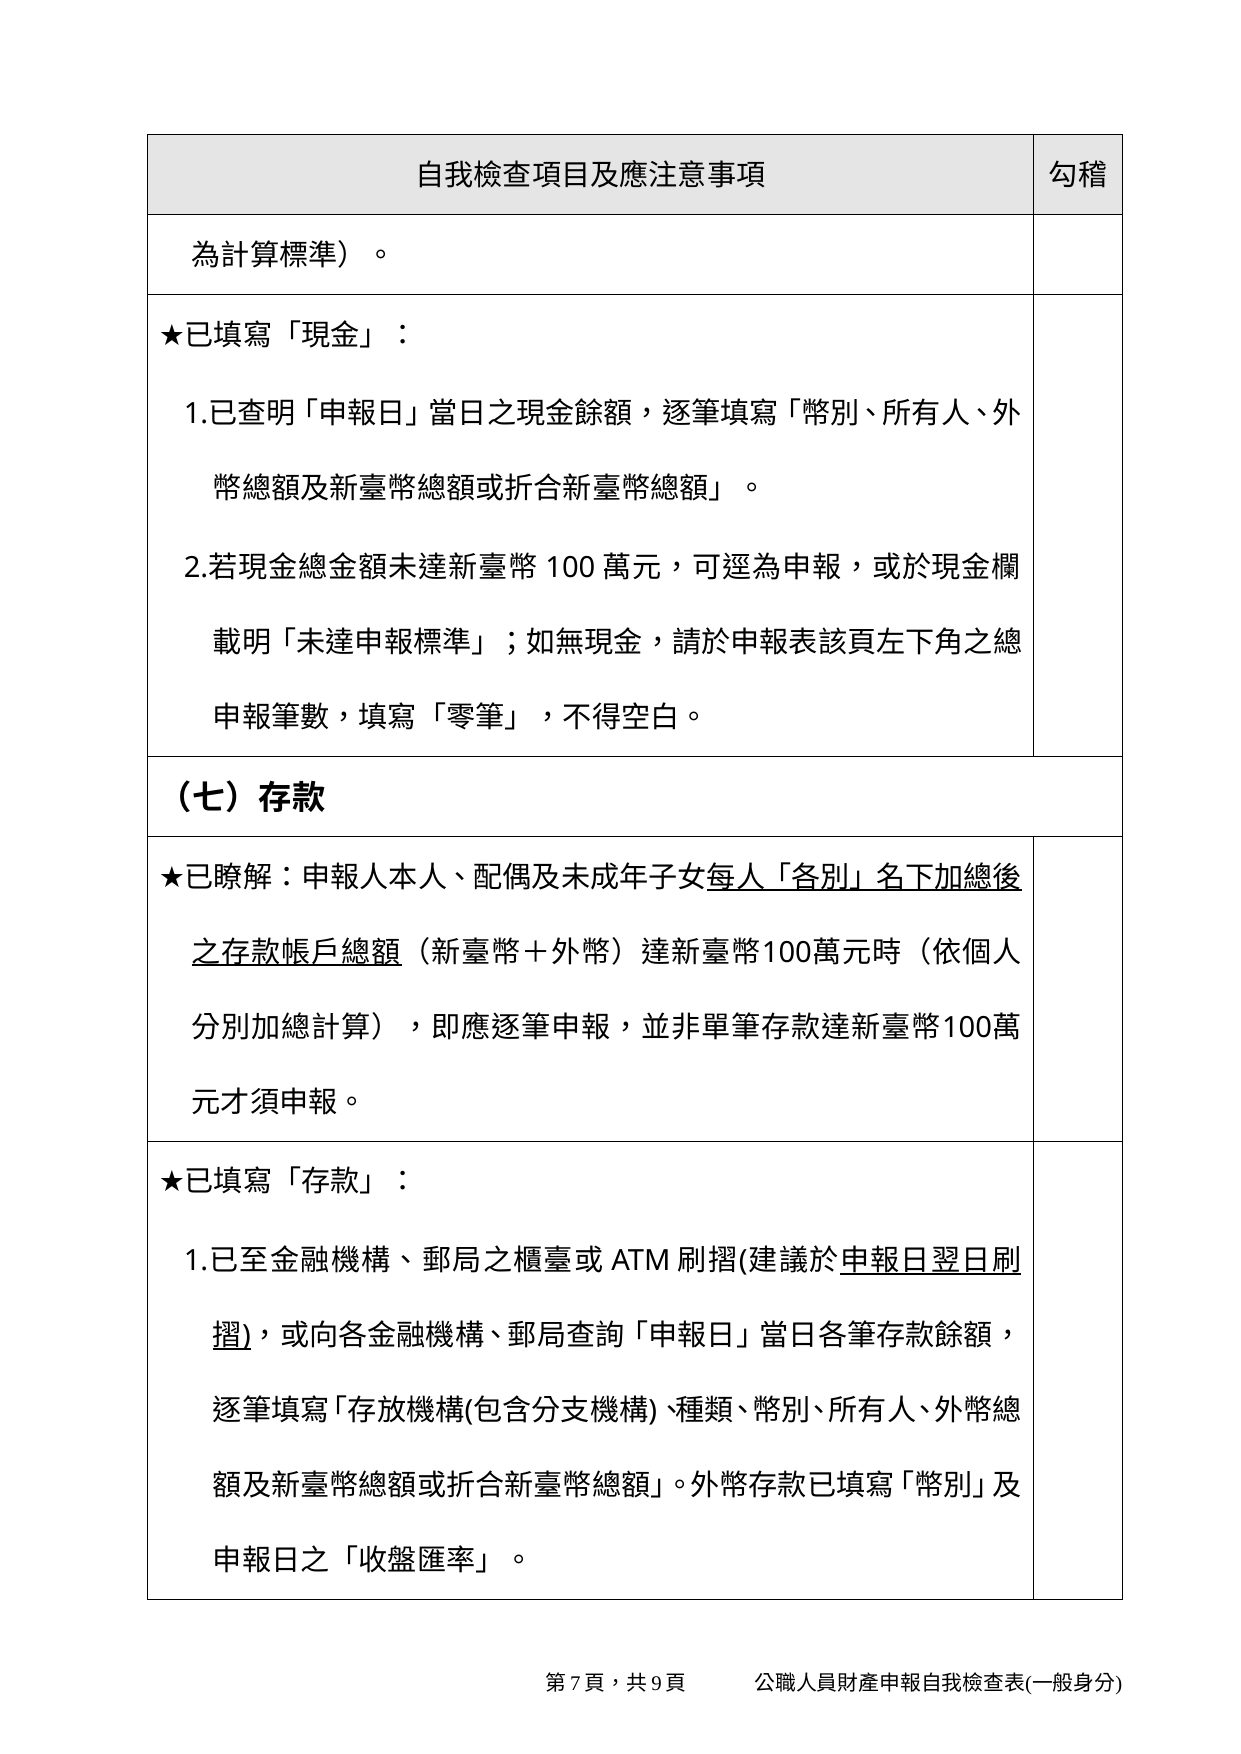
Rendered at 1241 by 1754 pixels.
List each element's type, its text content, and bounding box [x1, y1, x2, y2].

table_header 自我檢查項目及應注意事項 [148, 135, 1033, 214]
table_cell （七）存款 [148, 757, 1122, 836]
table_cell ★已填寫「存款」： 1.已至金融機構、郵局之櫃臺或ATM刷摺(建議於申報日翌日刷摺)，或向各金融機構、郵局查詢「申報日」當日各筆存款餘額，逐筆填寫「存放機構(包含分支機構)、種類、幣別、所有人、外幣總額及新臺幣總額或折合新臺幣總額」。外幣存款已填寫「幣別」及申報日之「收盤匯率」。 [148, 1142, 1033, 1599]
table_header 勾稽 [1034, 135, 1122, 214]
table_cell 為計算標準）。 [148, 215, 1033, 294]
table_cell [1034, 215, 1122, 294]
table_cell [1034, 1142, 1122, 1599]
table_cell ★已瞭解：申報人本人、配偶及未成年子女每人「各別」名下加總後之存款帳戶總額（新臺幣＋外幣）達新臺幣100萬元時（依個人分別加總計算），即應逐筆申報，並非單筆存款達新臺幣100萬元才須申報。 [148, 837, 1033, 1141]
table_cell [1034, 295, 1122, 756]
table_cell ★已填寫「現金」： 1.已查明「申報日」當日之現金餘額，逐筆填寫「幣別、所有人、外幣總額及新臺幣總額或折合新臺幣總額」。 2.若現金總金額未達新臺幣100萬元，可逕為申報，或於現金欄載明「未達申報標準」；如無現金，請於申報表該頁左下角之總申報筆數，填寫「零筆」，不得空白。 [148, 295, 1033, 756]
table_cell [1034, 837, 1122, 1141]
